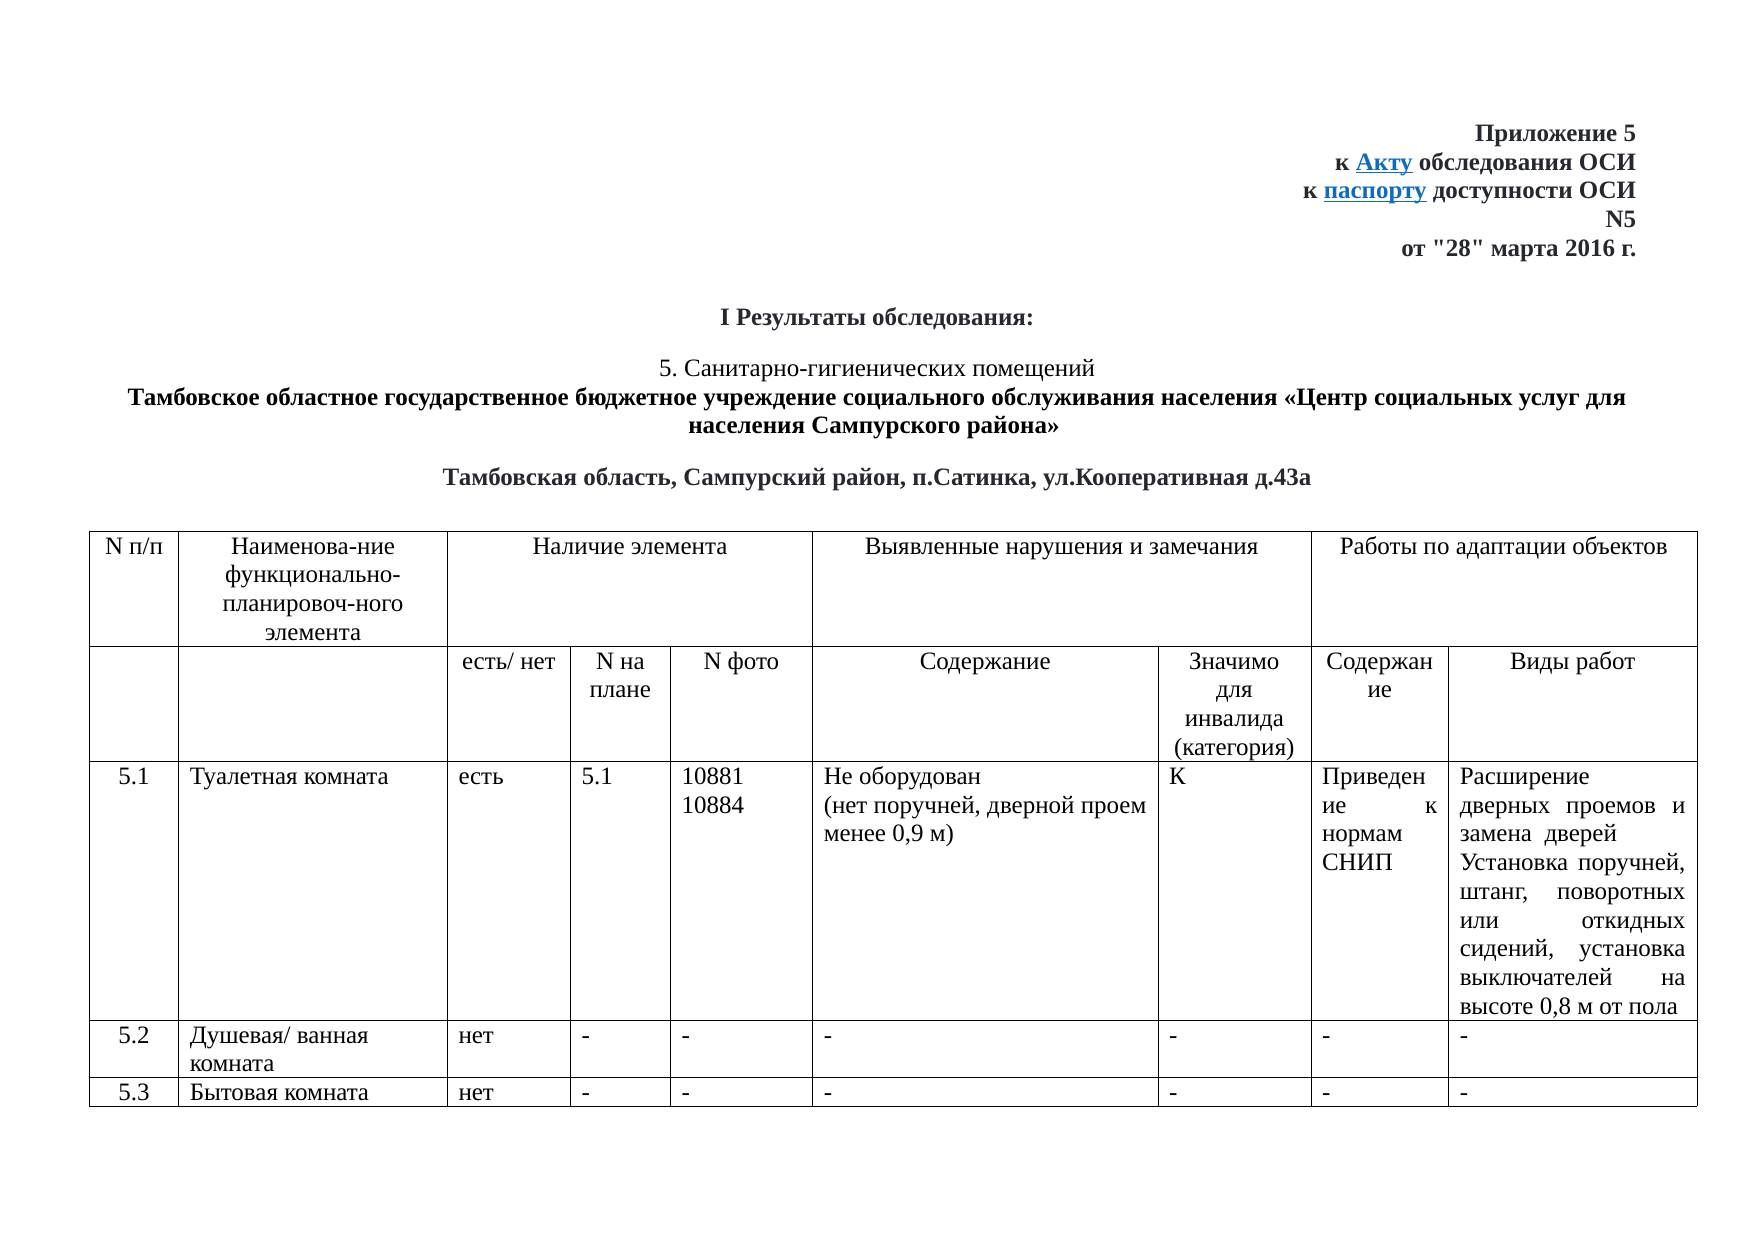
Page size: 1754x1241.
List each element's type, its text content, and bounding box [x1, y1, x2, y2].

table_cell - [571, 1078, 670, 1106]
text к паспорту доступности ОСИ [118, 176, 1636, 204]
text к Акту обследования ОСИ [118, 147, 1636, 176]
table_cell Душевая/ ванная комната [179, 1021, 447, 1077]
table_cell Содержание [813, 647, 1158, 761]
table_cell 5.2 [90, 1021, 178, 1077]
table_cell 10881 10884 [671, 762, 812, 1020]
text I Результаты обследования: [118, 302, 1636, 331]
table_cell есть/ нет [448, 647, 570, 761]
table_cell Виды работ [1449, 647, 1697, 761]
table_cell - [1159, 1021, 1311, 1077]
table_cell 5.1 [571, 762, 670, 1020]
table_cell есть [448, 762, 570, 1020]
table_header Выявленные нарушения и замечания [813, 532, 1311, 646]
table_cell 5.1 [90, 762, 178, 1020]
table_cell - [1449, 1021, 1697, 1077]
table_cell - [571, 1021, 670, 1077]
table_cell - [813, 1078, 1158, 1106]
table_cell [179, 647, 447, 761]
table_cell - [1449, 1078, 1697, 1106]
table_cell Приведение к нормам СНИП [1312, 762, 1448, 1020]
table_cell Туалетная комната [179, 762, 447, 1020]
table_cell [90, 647, 178, 761]
table_cell Не оборудован (нет поручней, дверной проем менее 0,9 м) [813, 762, 1158, 1020]
table_cell - [671, 1021, 812, 1077]
text от "28" марта 2016 г. [118, 233, 1636, 262]
text 5. Санитарно-гигиенических помещений Тамбовское областное государственное бюджетное учреждение социального обслуживания населения «Центр социальных услуг для населения Сампурского района» [118, 353, 1636, 439]
table_cell - [1312, 1021, 1448, 1077]
table_cell N на плане [571, 647, 670, 761]
table_header Работы по адаптации объектов [1312, 532, 1697, 646]
text N5 [118, 204, 1636, 233]
table_cell - [1312, 1078, 1448, 1106]
table_cell нет [448, 1078, 570, 1106]
table_cell N фото [671, 647, 812, 761]
table_cell - [671, 1078, 812, 1106]
table_header Наличие элемента [448, 532, 812, 646]
table_cell - [813, 1021, 1158, 1077]
table_header Наименова-ние функционально-планировоч-ного элемента [179, 532, 447, 646]
table_cell нет [448, 1021, 570, 1077]
table_cell Расширение дверных проемов и замена дверей Установка поручней, штанг, поворотных или откидных сидений, установка выключателей на высоте 0,8 м от пола [1449, 762, 1697, 1020]
text Приложение 5 [118, 118, 1636, 147]
table_cell К [1159, 762, 1311, 1020]
table_cell Значимо для инвалида (категория) [1159, 647, 1311, 761]
table_cell Содержание [1312, 647, 1448, 761]
table_cell - [1159, 1078, 1311, 1106]
text Тамбовская область, Сампурский район, п.Сатинка, ул.Кооперативная д.43а [118, 462, 1636, 491]
table_cell 5.3 [90, 1078, 178, 1106]
table_cell Бытовая комната [179, 1078, 447, 1106]
table_header N п/п [90, 532, 178, 646]
